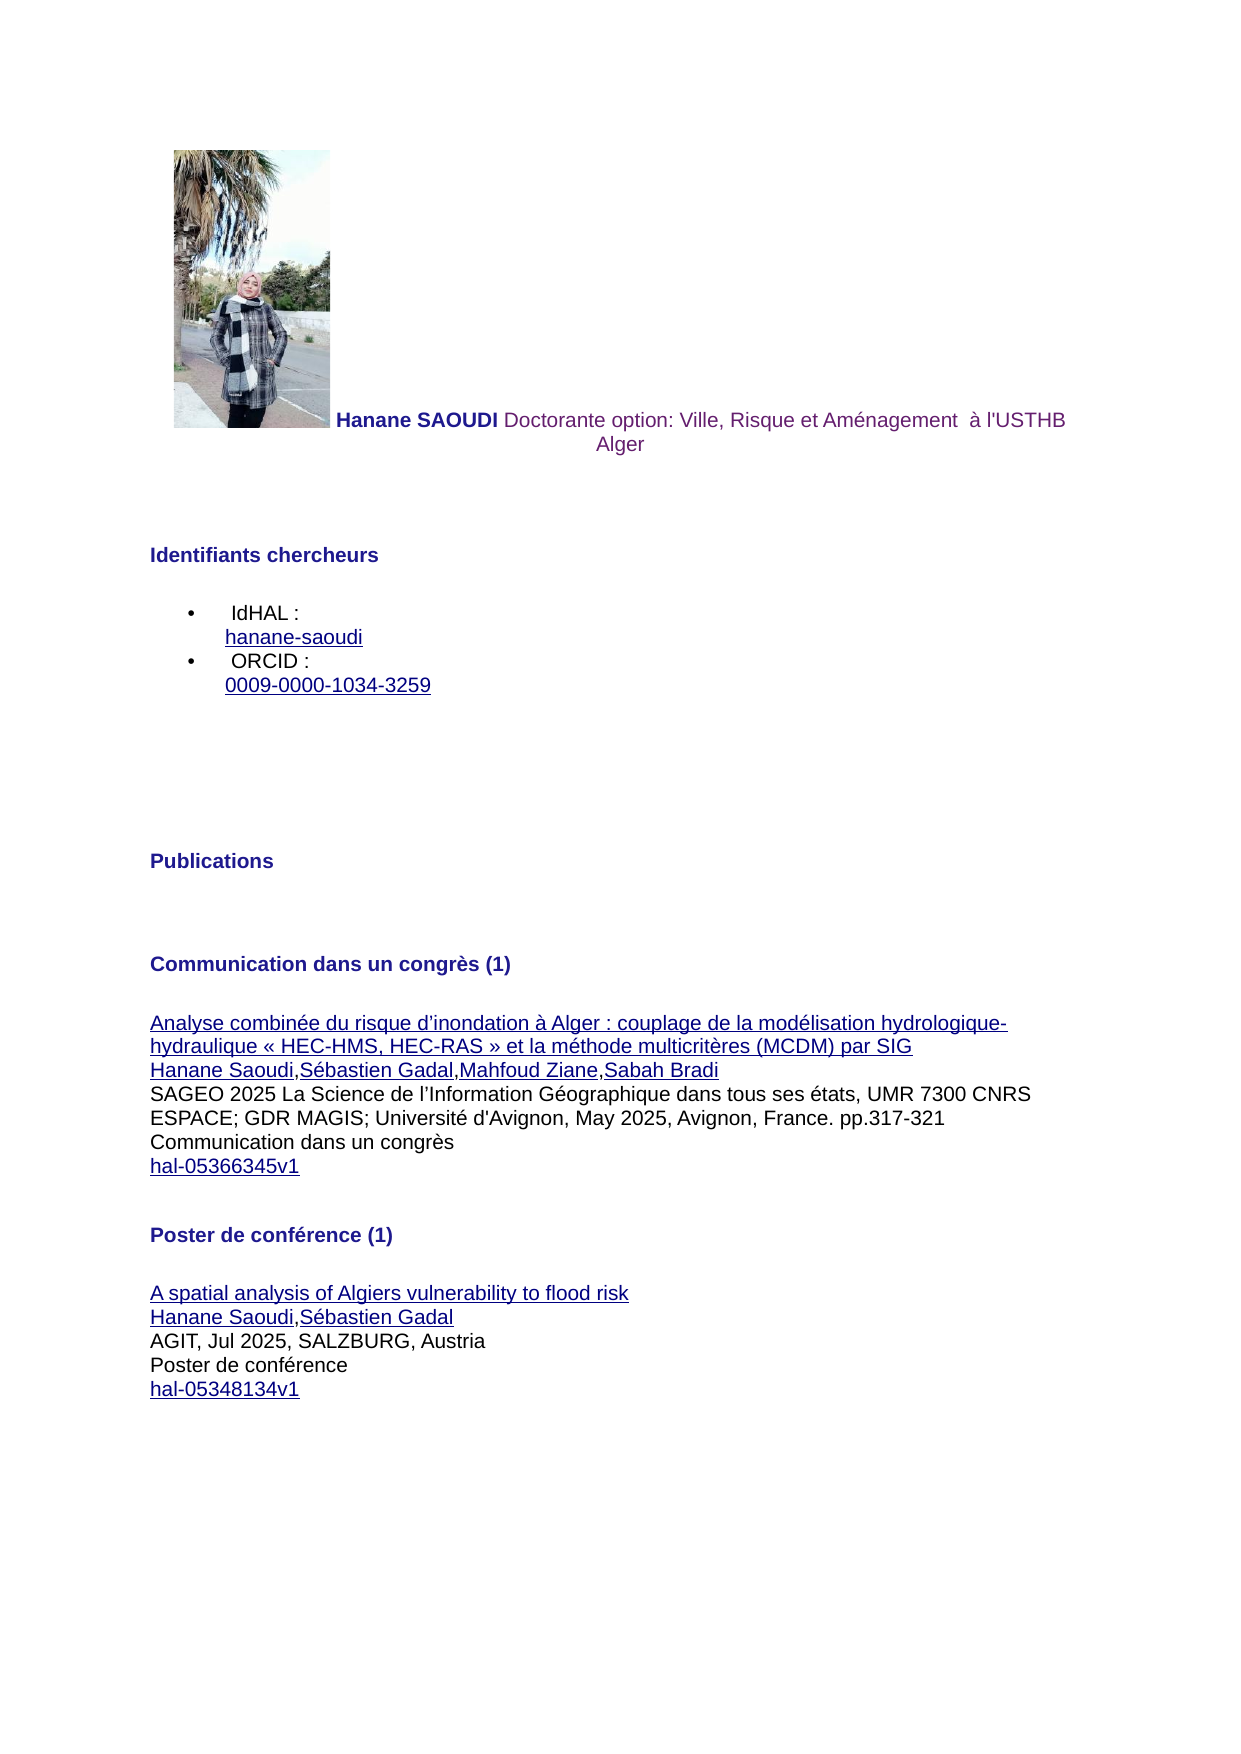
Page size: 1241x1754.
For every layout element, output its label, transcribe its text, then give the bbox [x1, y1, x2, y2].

list 0009-0000-1034-3259 [187, 673, 1090, 697]
table_header Analyse combinée du risque d’inondation à Alger : couplage de la modélisation hydrologique-hydraulique « HEC-HMS, HEC-RAS » et la méthode multicritères (MCDM) par SIG Hanane Saoudi,Sébastien Gadal,Mahfoud Ziane,Sabah Bradi SAGEO 2025 La Science de l’Information Géographique dans tous ses états, UMR 7300 CNRS ESPACE; GDR MAGIS; Université d'Avignon, May 2025, Avignon, France. pp.317-321 Communication dans un congrès hal-05366345v1 [150, 1010, 1090, 1178]
subtitle Hanane SAOUDI Doctorante option: Ville, Risque et Aménagement à l'USTHB Alger [150, 150, 1090, 456]
subtitle Identifiants chercheurs [150, 543, 1090, 567]
list ORCID : [187, 649, 1090, 673]
subtitle Communication dans un congrès (1) [150, 952, 1090, 976]
list IdHAL : [187, 601, 1090, 625]
list hanane-saoudi [187, 625, 1090, 649]
subtitle Publications [150, 849, 1090, 873]
subtitle Poster de conférence (1) [150, 1223, 1090, 1247]
picture [173, 150, 331, 428]
table_header A spatial analysis of Algiers vulnerability to flood risk Hanane Saoudi,Sébastien Gadal AGIT, Jul 2025, SALZBURG, Austria Poster de conférence hal-05348134v1 [150, 1281, 1090, 1401]
